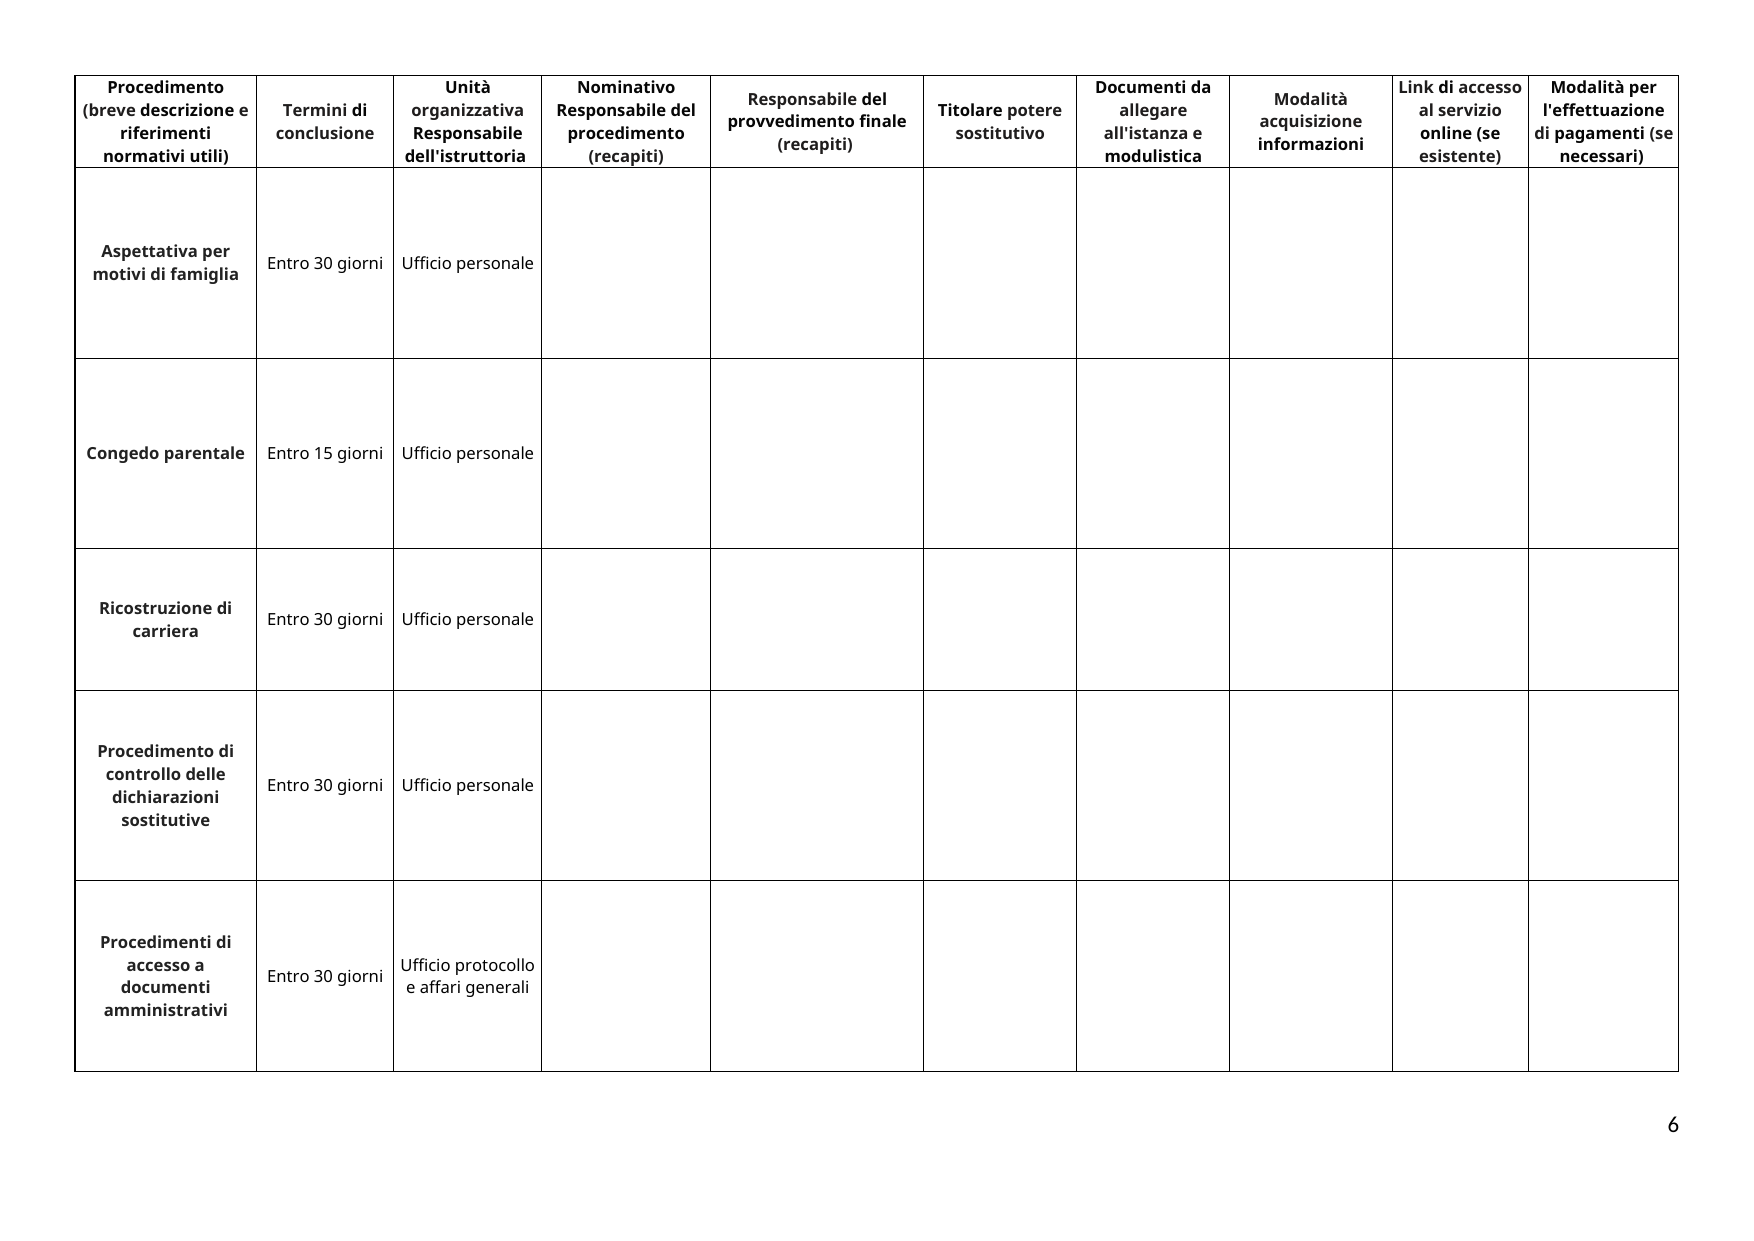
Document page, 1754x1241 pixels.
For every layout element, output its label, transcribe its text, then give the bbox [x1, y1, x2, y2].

table_cell Aspettativa per motivi di famiglia [76, 168, 256, 357]
table_cell [1077, 549, 1229, 690]
table_cell Entro 15 giorni [257, 359, 393, 548]
table_cell [1077, 691, 1229, 880]
table_cell Entro 30 giorni [257, 549, 393, 690]
table_header Documenti da allegare all'istanza e modulistica [1077, 76, 1229, 167]
table_cell [1230, 168, 1392, 357]
table_cell Procedimenti di accesso a documenti amministrativi [76, 881, 256, 1071]
table_cell Ufficio protocollo e affari generali [394, 881, 541, 1071]
table_cell [1393, 359, 1528, 548]
table_cell Entro 30 giorni [257, 168, 393, 357]
table_cell [711, 691, 923, 880]
table_header Modalità per l'effettuazione di pagamenti (se necessari) [1529, 76, 1678, 167]
table_cell [1529, 881, 1678, 1071]
table_cell [711, 168, 923, 357]
table_header Modalità acquisizione informazioni [1230, 76, 1392, 167]
table_cell [1077, 359, 1229, 548]
table_header Responsabile del provvedimento finale (recapiti) [711, 76, 923, 167]
table_cell Ricostruzione di carriera [76, 549, 256, 690]
table_cell [1393, 881, 1528, 1071]
table_header Procedimento (breve descrizione e riferimenti normativi utili) [76, 76, 256, 167]
table_cell [711, 359, 923, 548]
table_cell Congedo parentale [76, 359, 256, 548]
table_cell Entro 30 giorni [257, 691, 393, 880]
table_cell [711, 549, 923, 690]
table_cell [1230, 549, 1392, 690]
table_cell [1529, 168, 1678, 357]
table_cell [924, 691, 1076, 880]
table_cell [711, 881, 923, 1071]
table_header Unità organizzativa Responsabile dell'istruttoria [394, 76, 541, 167]
table_cell [1393, 168, 1528, 357]
table_cell Ufficio personale [394, 359, 541, 548]
table_cell [1529, 691, 1678, 880]
table_header Termini di conclusione [257, 76, 393, 167]
table_header Nominativo Responsabile del procedimento (recapiti) [542, 76, 710, 167]
table_cell [542, 691, 710, 880]
table_cell [924, 549, 1076, 690]
table_cell [1393, 691, 1528, 880]
table_cell [542, 168, 710, 357]
table_header Titolare potere sostitutivo [924, 76, 1076, 167]
table_cell Ufficio personale [394, 691, 541, 880]
table_cell [542, 359, 710, 548]
table_cell Ufficio personale [394, 168, 541, 357]
table_cell [1393, 549, 1528, 690]
table_cell [542, 549, 710, 690]
table_cell [1230, 691, 1392, 880]
table_cell Entro 30 giorni [257, 881, 393, 1071]
table_cell Procedimento di controllo delle dichiarazioni sostitutive [76, 691, 256, 880]
table_cell [924, 168, 1076, 357]
table_cell [542, 881, 710, 1071]
table_header Link di accesso al servizio online (se esistente) [1393, 76, 1528, 167]
table_cell Ufficio personale [394, 549, 541, 690]
table_cell [924, 881, 1076, 1071]
table_cell [1230, 359, 1392, 548]
table_cell [1077, 881, 1229, 1071]
table_cell [1529, 359, 1678, 548]
table_cell [1230, 881, 1392, 1071]
table_cell [924, 359, 1076, 548]
table_cell [1529, 549, 1678, 690]
table_cell [1077, 168, 1229, 357]
